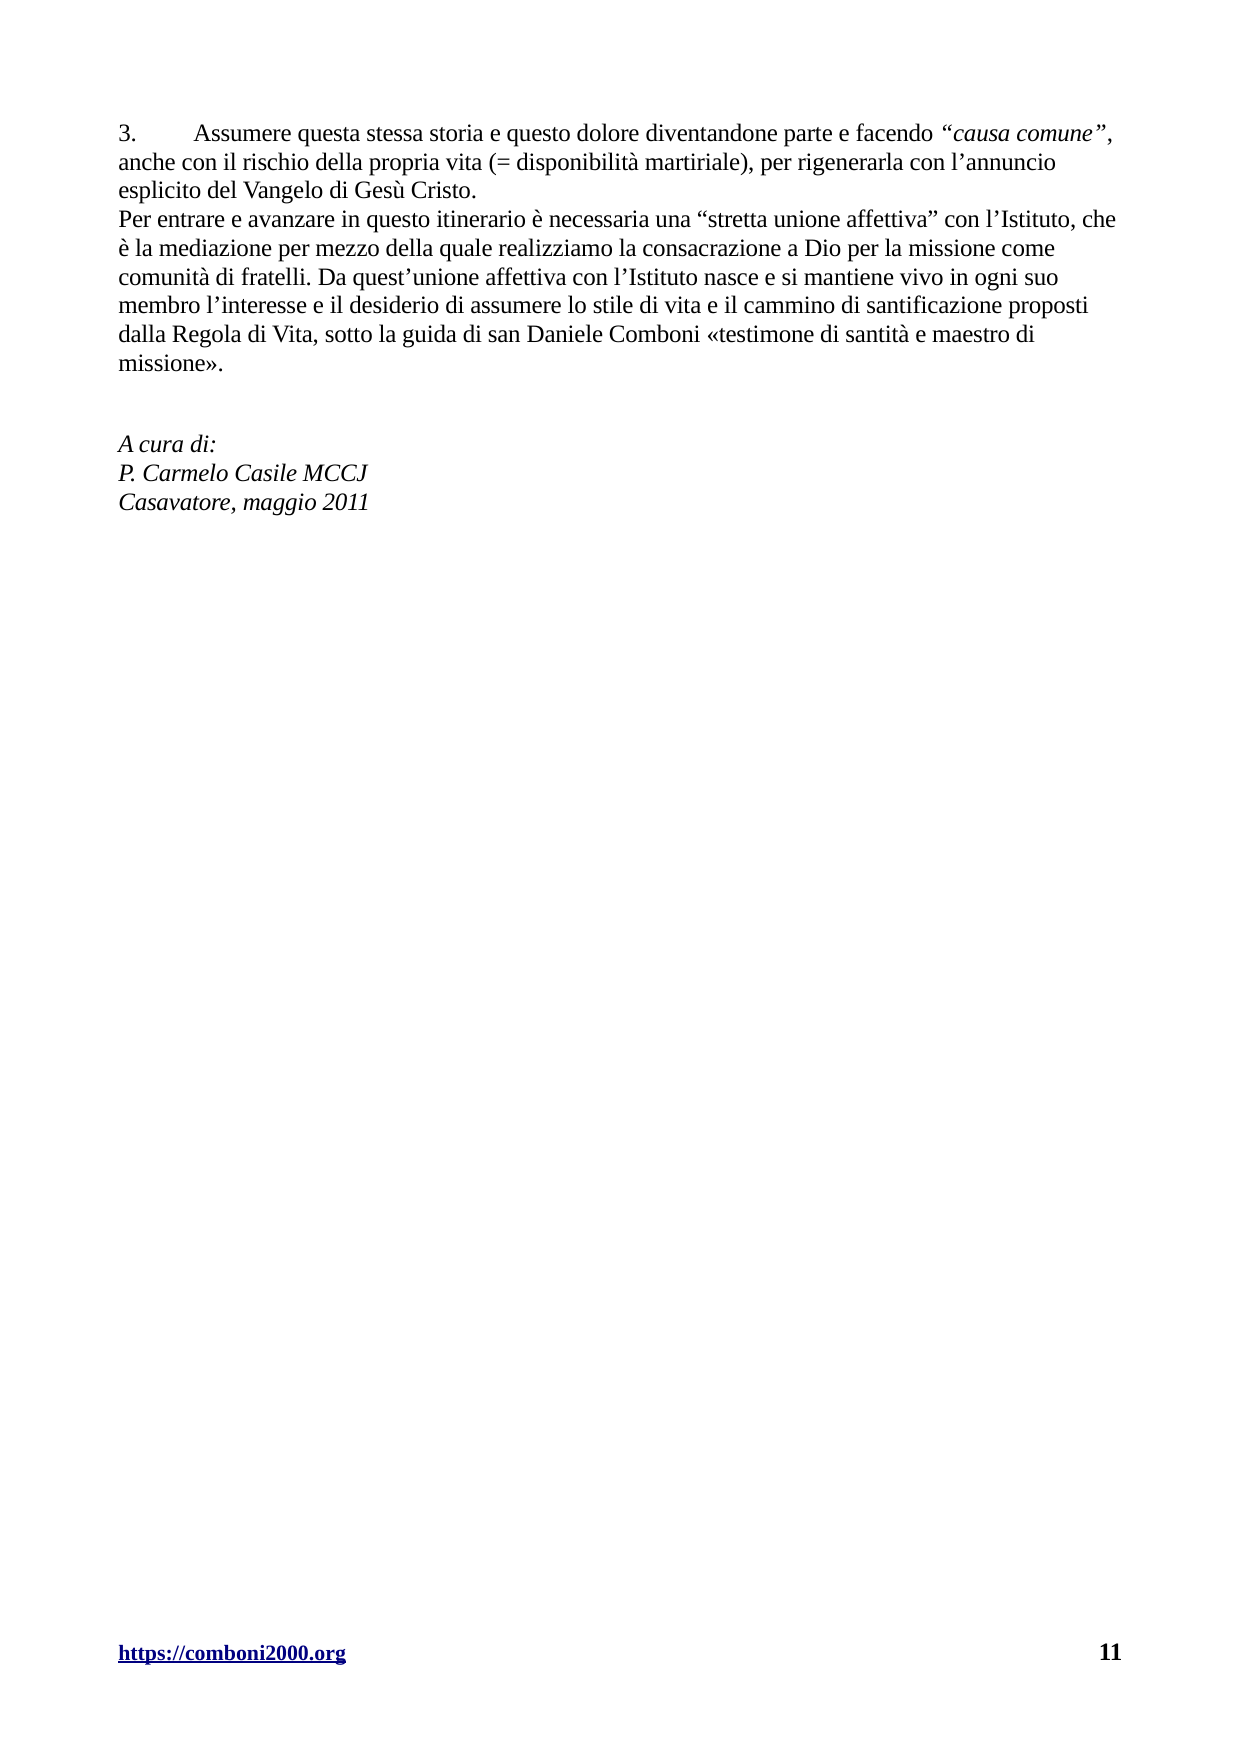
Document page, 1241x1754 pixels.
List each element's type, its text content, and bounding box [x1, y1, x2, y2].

text A cura di: P. Carmelo Casile MCCJ Casavatore, maggio 2011 [118, 429, 1122, 516]
list Assumere questa stessa storia e questo dolore diventandone parte e facendo “causa comune”, anche con il rischio della propria vita (= disponibilità martiriale), per rigenerarla con l’annuncio esplicito del Vangelo di Gesù Cristo. Per entrare e avanzare in questo itinerario è necessaria una “stretta unione affettiva” con l’Istituto, che è la mediazione per mezzo della quale realizziamo la consacrazione a Dio per la missione come comunità di fratelli. Da quest’unione affettiva con l’Istituto nasce e si mantiene vivo in ogni suo membro l’interesse e il desiderio di assumere lo stile di vita e il cammino di santificazione proposti dalla Regola di Vita, sotto la guida di san Daniele Comboni «testimone di santità e maestro di missione». [118, 118, 1122, 377]
